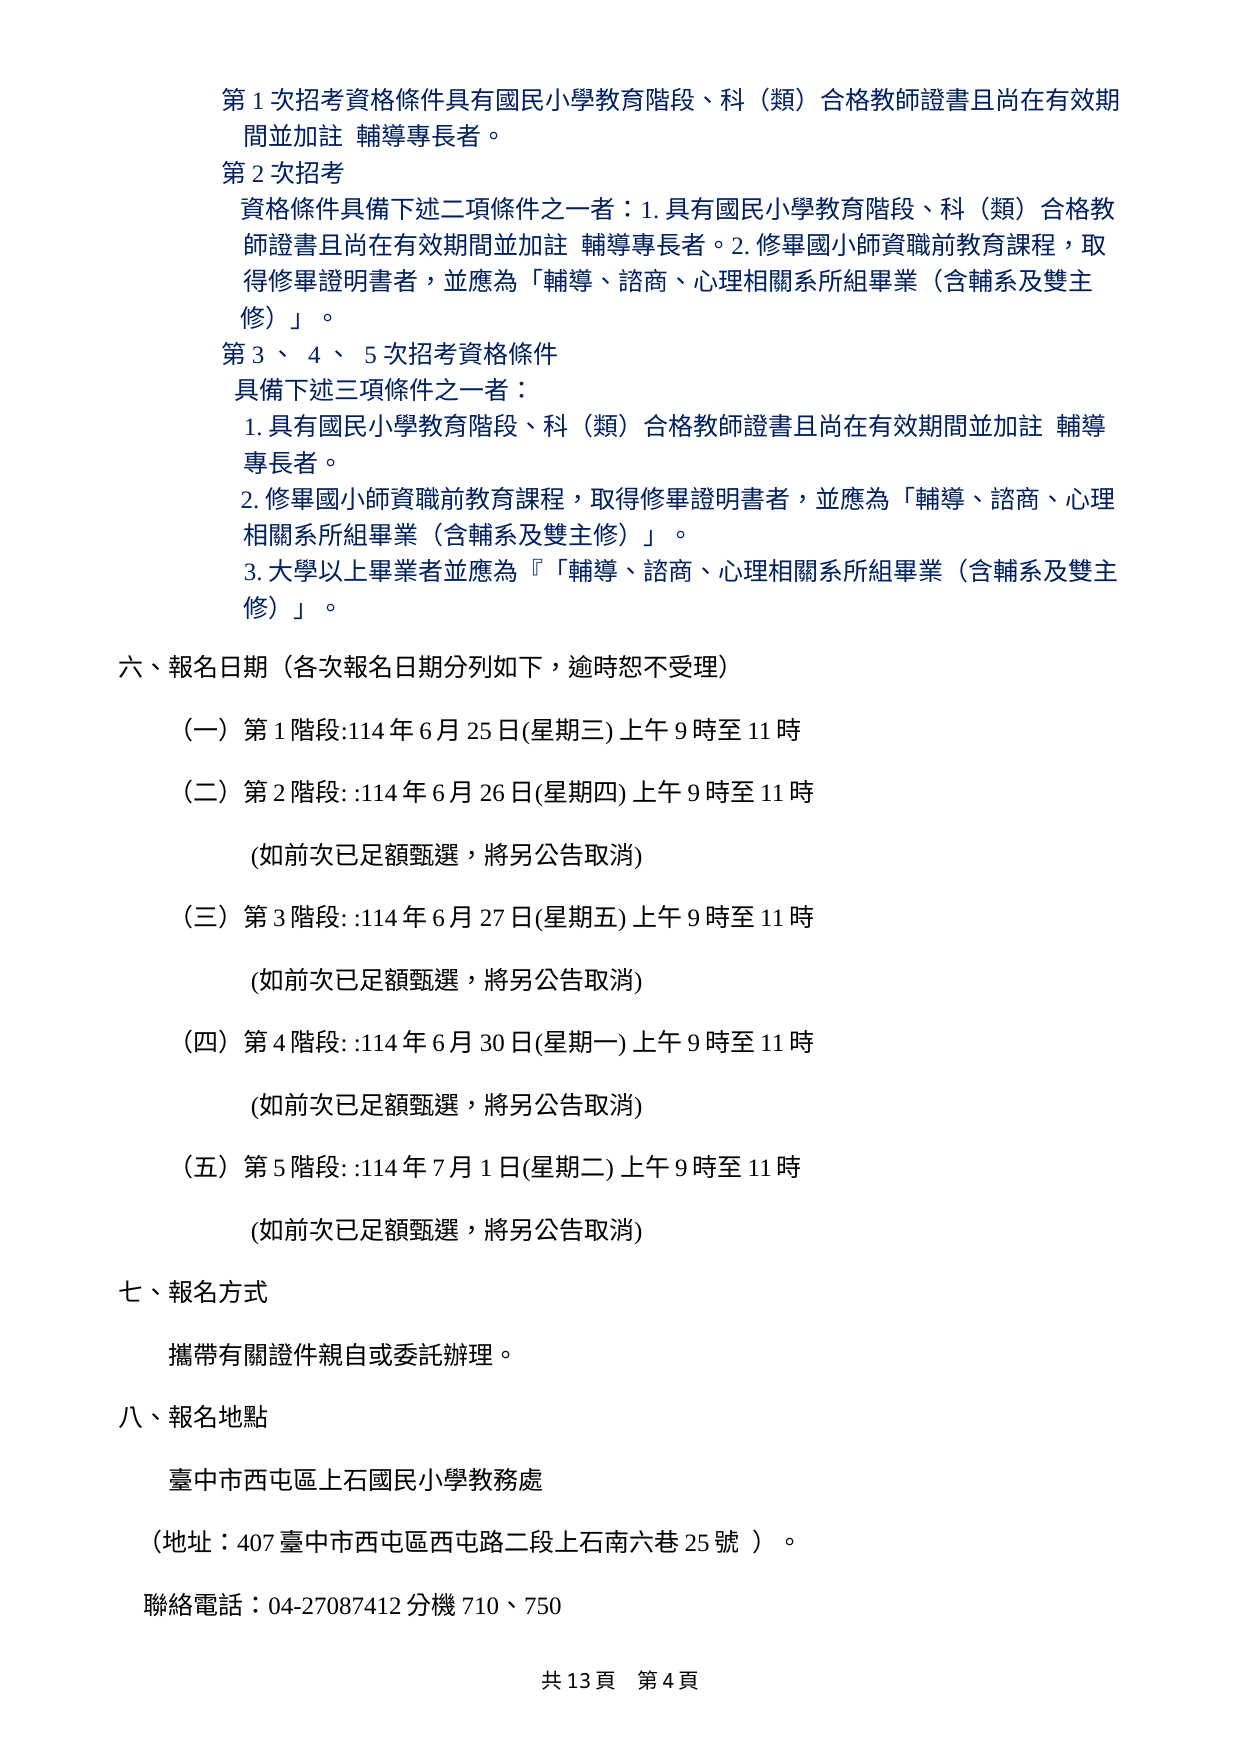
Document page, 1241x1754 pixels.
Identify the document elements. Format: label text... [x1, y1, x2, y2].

text (如前次已足額甄選，將另公告取消) [168, 937, 1122, 999]
text （三）第3階段: :114年6月27日(星期五) 上午9時至11時 [168, 874, 1122, 937]
text 聯絡電話：04-27087412分機710、750 [118, 1562, 1122, 1624]
text 具備下述三項條件之一者： 1. 具有國民小學教育階段、科（類）合格教師證書且尚在有效期間並加註 輔導專長者。 [222, 371, 1122, 479]
text (如前次已足額甄選，將另公告取消) [168, 1187, 1122, 1249]
text 六、報名日期（各次報名日期分列如下，逾時恕不受理） [118, 624, 1122, 687]
text （四）第4階段: :114年6月30日(星期一) 上午9時至11時 [168, 999, 1122, 1062]
text (如前次已足額甄選，將另公告取消) [168, 1062, 1122, 1124]
text （地址：407臺中市西屯區西屯路二段上石南六巷25號 ）。 [118, 1499, 1122, 1562]
text （五）第5階段: :114年7月1日(星期二) 上午9時至11時 [168, 1124, 1122, 1187]
text 2. 修畢國小師資職前教育課程，取得修畢證明書者，並應為「輔導、諮商、心理相關系所組畢業（含輔系及雙主修）」。 3. 大學以上畢業者並應為『「輔導、諮商、心理相關系所組畢業（含輔系及雙主修）」。 [222, 479, 1122, 624]
text 第3 、 4 、 5 次招考資格條件 [222, 334, 1122, 371]
text （一）第1階段:114年6月25日(星期三) 上午9時至11時 [118, 687, 1122, 749]
text 修）」。 [222, 298, 1122, 334]
text （二）第2階段: :114年6月26日(星期四) 上午9時至11時 [168, 749, 1122, 812]
text 資格條件具備下述二項條件之一者：1. 具有國民小學教育階段、科（類）合格教師證書且尚在有效期間並加註 輔導專長者。2. 修畢國小師資職前教育課程，取得修畢證明書者，並應為「輔導、諮商、心理相關系所組畢業（含輔系及雙主 [222, 189, 1122, 298]
text (如前次已足額甄選，將另公告取消) [168, 812, 1122, 874]
text 八、報名地點 臺中市西屯區上石國民小學教務處 [118, 1374, 1122, 1499]
text 第1 次招考資格條件具有國民小學教育階段、科（類）合格教師證書且尚在有效期間並加註 輔導專長者。 [222, 81, 1122, 153]
text 七、報名方式 攜帶有關證件親自或委託辦理。 [118, 1249, 1122, 1374]
text 第2 次招考 [222, 153, 1122, 189]
